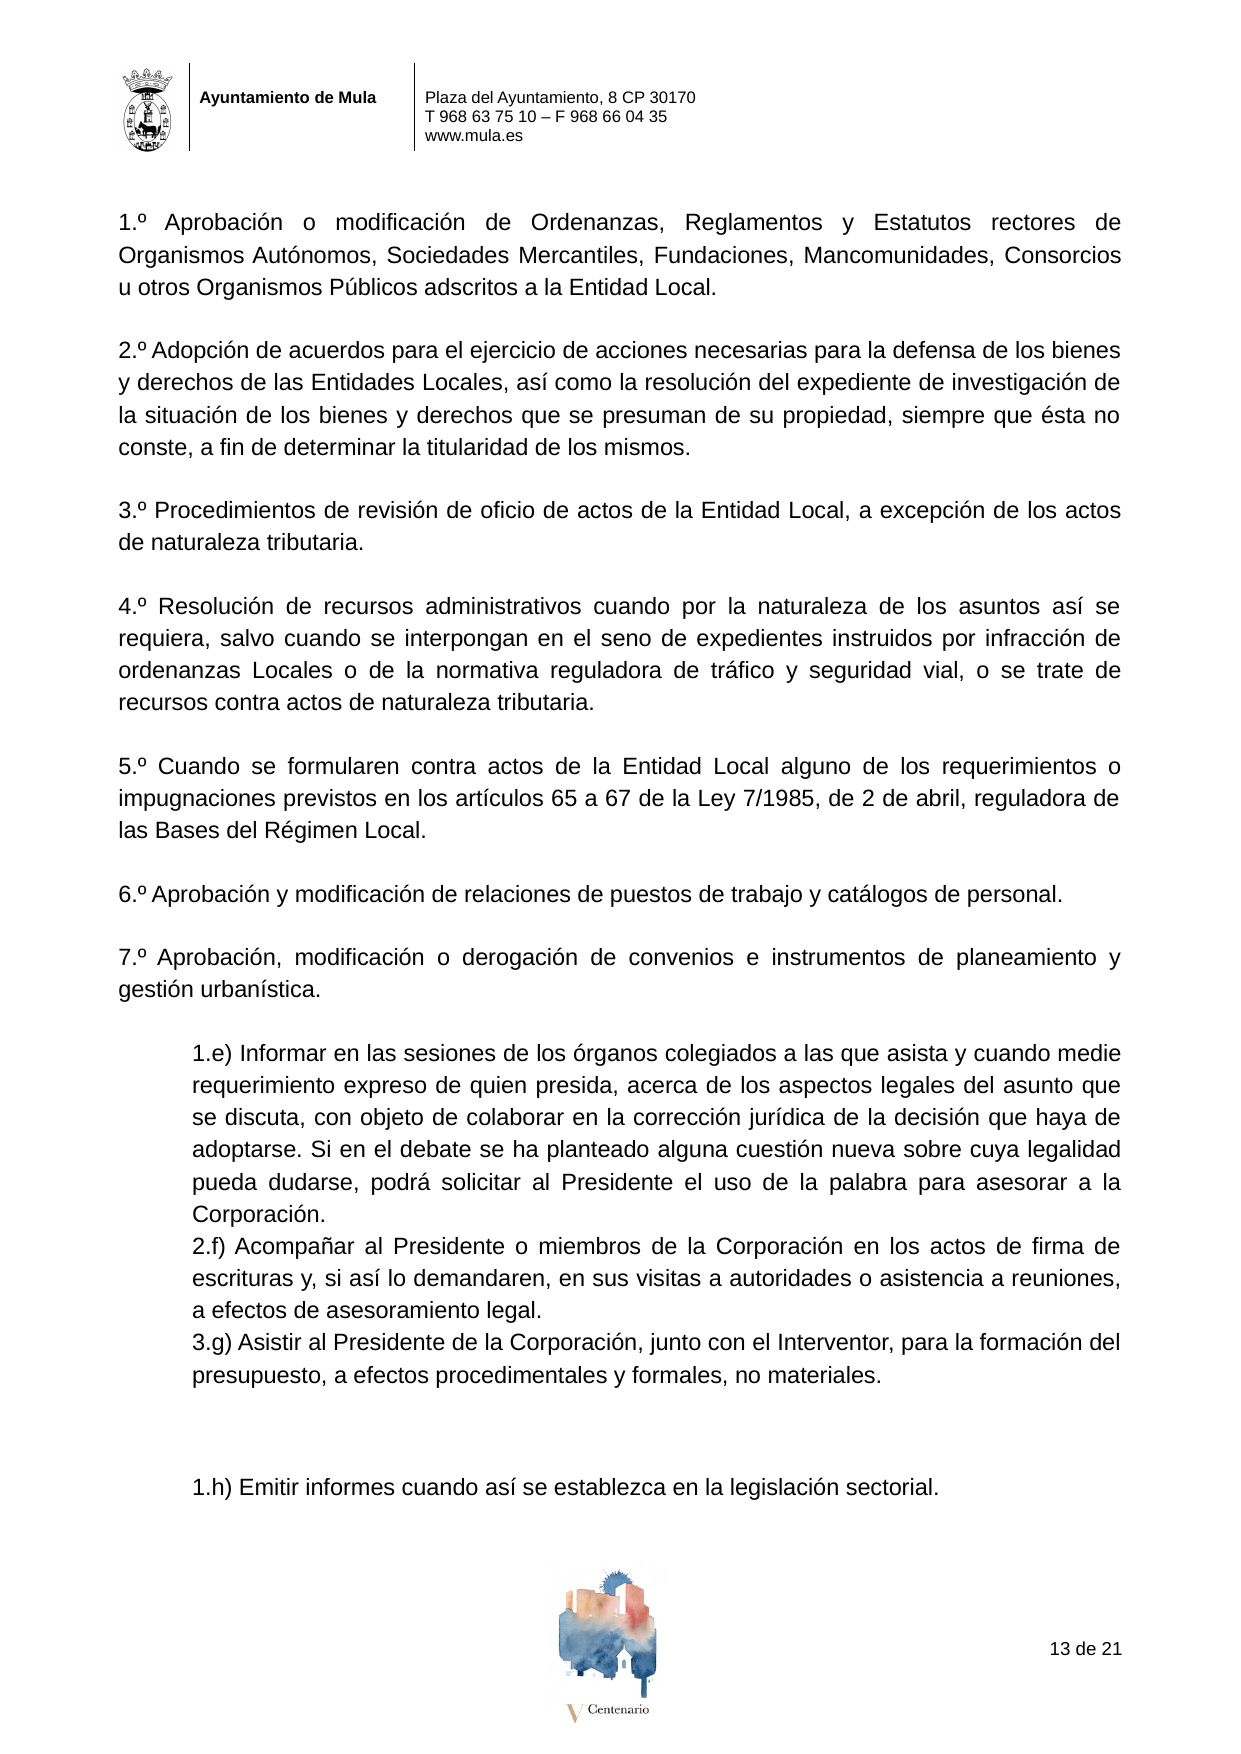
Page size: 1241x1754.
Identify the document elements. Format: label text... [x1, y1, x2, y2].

picture [117, 68, 177, 153]
text 6.º Aprobación y modificación de relaciones de puestos de trabajo y catálogos de personal. [118, 880, 1122, 907]
text 5.º Cuando se formularen contra actos de la Entidad Local alguno de los requerimientos o impugnaciones previstos en los artículos 65 a 67 de la Ley 7/1985, de 2 de abril, reguladora de las Bases del Régimen Local. [118, 752, 1122, 843]
list e) Informar en las sesiones de los órganos colegiados a las que asista y cuando medie requerimiento expreso de quien presida, acerca de los aspectos legales del asunto que se discuta, con objeto de colaborar en la corrección jurídica de la decisión que haya de adoptarse. Si en el debate se ha planteado alguna cuestión nueva sobre cuya legalidad pueda dudarse, podrá solicitar al Presidente el uso de la palabra para asesorar a la Corporación. [118, 1039, 1122, 1227]
text 7.º Aprobación, modificación o derogación de convenios e instrumentos de planeamiento y gestión urbanística. [118, 943, 1122, 1003]
text 1.º Aprobación o modificación de Ordenanzas, Reglamentos y Estatutos rectores de Organismos Autónomos, Sociedades Mercantiles, Fundaciones, Mancomunidades, Consorcios u otros Organismos Públicos adscritos a la Entidad Local. [118, 209, 1122, 300]
list h) Emitir informes cuando así se establezca en la legislación sectorial. [118, 1473, 1122, 1500]
list f) Acompañar al Presidente o miembros de la Corporación en los actos de firma de escrituras y, si así lo demandaren, en sus visitas a autoridades o asistencia a reuniones, a efectos de asesoramiento legal. [118, 1232, 1122, 1323]
text 4.º Resolución de recursos administrativos cuando por la naturaleza de los asuntos así se requiera, salvo cuando se interpongan en el seno de expedientes instruidos por infracción de ordenanzas Locales o de la normativa reguladora de tráfico y seguridad vial, o se trate de recursos contra actos de naturaleza tributaria. [118, 592, 1122, 716]
text 3.º Procedimientos de revisión de oficio de actos de la Entidad Local, a excepción de los actos de naturaleza tributaria. [118, 497, 1122, 556]
list g) Asistir al Presidente de la Corporación, junto con el Interventor, para la formación del presupuesto, a efectos procedimentales y formales, no materiales. [118, 1329, 1122, 1388]
picture [546, 1559, 669, 1731]
text 2.º Adopción de acuerdos para el ejercicio de acciones necesarias para la defensa de los bienes y derechos de las Entidades Locales, así como la resolución del expediente de investigación de la situación de los bienes y derechos que se presuman de su propiedad, siempre que ésta no conste, a fin de determinar la titularidad de los mismos. [118, 337, 1122, 460]
